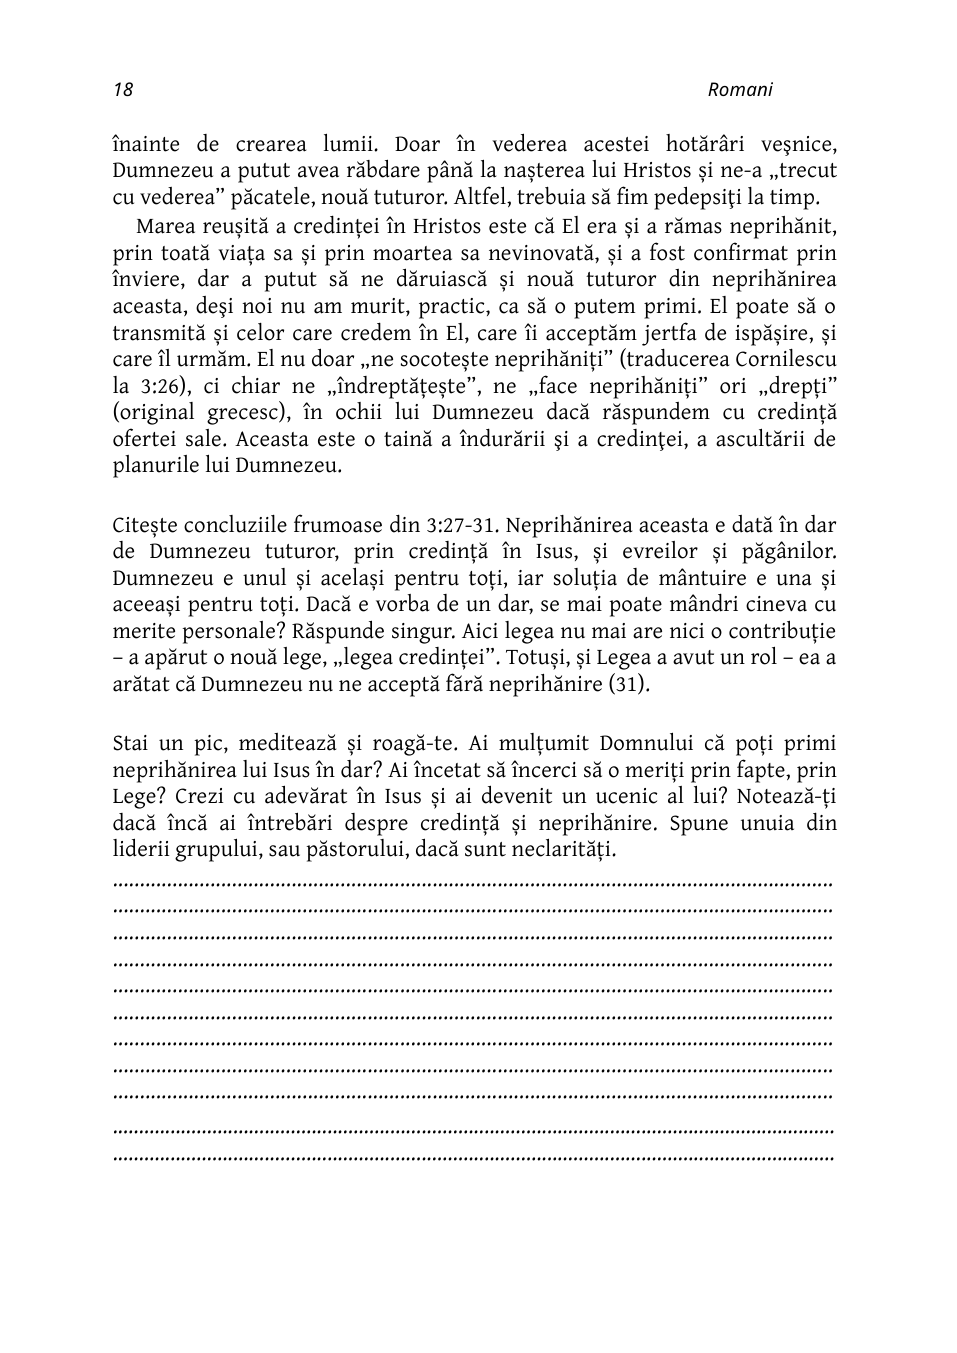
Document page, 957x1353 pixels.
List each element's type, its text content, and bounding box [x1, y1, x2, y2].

text .................................................................................................................................................................................................................................................................................... [112, 1108, 838, 1167]
text ............................................................................................................................................................................................................................................................................................................................................................................................................................................................................................................................................................................................................................................................................................................................................................................................................................................................................................................................................................................................................................................................................................................................................................................................................................................. [112, 866, 838, 1105]
text înainte de crearea lumii. Doar în vederea acestei hotărâri veşnice, Dumnezeu a putut avea răbdare până la nașterea lui Hristos și ne-a „trecut cu vederea” păcatele, nouă tuturor. Altfel, trebuia să fim pedepsiţi la timp. [112, 131, 838, 211]
text Citește concluziile frumoase din 3:27-31. Neprihănirea aceasta e dată în dar de Dumnezeu tuturor, prin credință în Isus, și evreilor și păgânilor. Dumnezeu e unul și același pentru toți, iar soluția de mântuire e una și aceeași pentru toți. Dacă e vorba de un dar, se mai poate mândri cineva cu merite personale? Răspunde singur. Aici legea nu mai are nici o contribuție – a apărut o nouă lege, „legea credinței”. Totuși, și Legea a avut un rol – ea a arătat că Dumnezeu nu ne acceptă fără neprihănire (31). [112, 512, 838, 698]
text Stai un pic, meditează și roagă-te. Ai mulțumit Domnului că poți primi neprihănirea lui Isus în dar? Ai încetat să încerci să o meriți prin fapte, prin Lege? Crezi cu adevărat în Isus și ai devenit un ucenic al lui? Notează-ți dacă încă ai întrebări despre credință și neprihănire. Spune unuia din liderii grupului, sau păstorului, dacă sunt neclarități. [112, 730, 838, 863]
text Marea reușită a credinței în Hristos este că El era și a rămas neprihănit, prin toată viața sa și prin moartea sa nevinovată, și a fost confirmat prin înviere, dar a putut să ne dăruiască și nouă tuturor din neprihănirea aceasta, deşi noi nu am murit, practic, ca să o putem primi. El poate să o transmită și celor care credem în El, care îi acceptăm jertfa de ispășire, și care îl urmăm. El nu doar „ne socotește neprihăniți” (traducerea Cornilescu la 3:26), ci chiar ne „îndreptățește”, ne „face neprihăniți” ori „drepți” (original grecesc), în ochii lui Dumnezeu dacă răspundem cu credință ofertei sale. Aceasta este o taină a îndurării şi a credinţei, a ascultării de planurile lui Dumnezeu. [112, 213, 838, 479]
